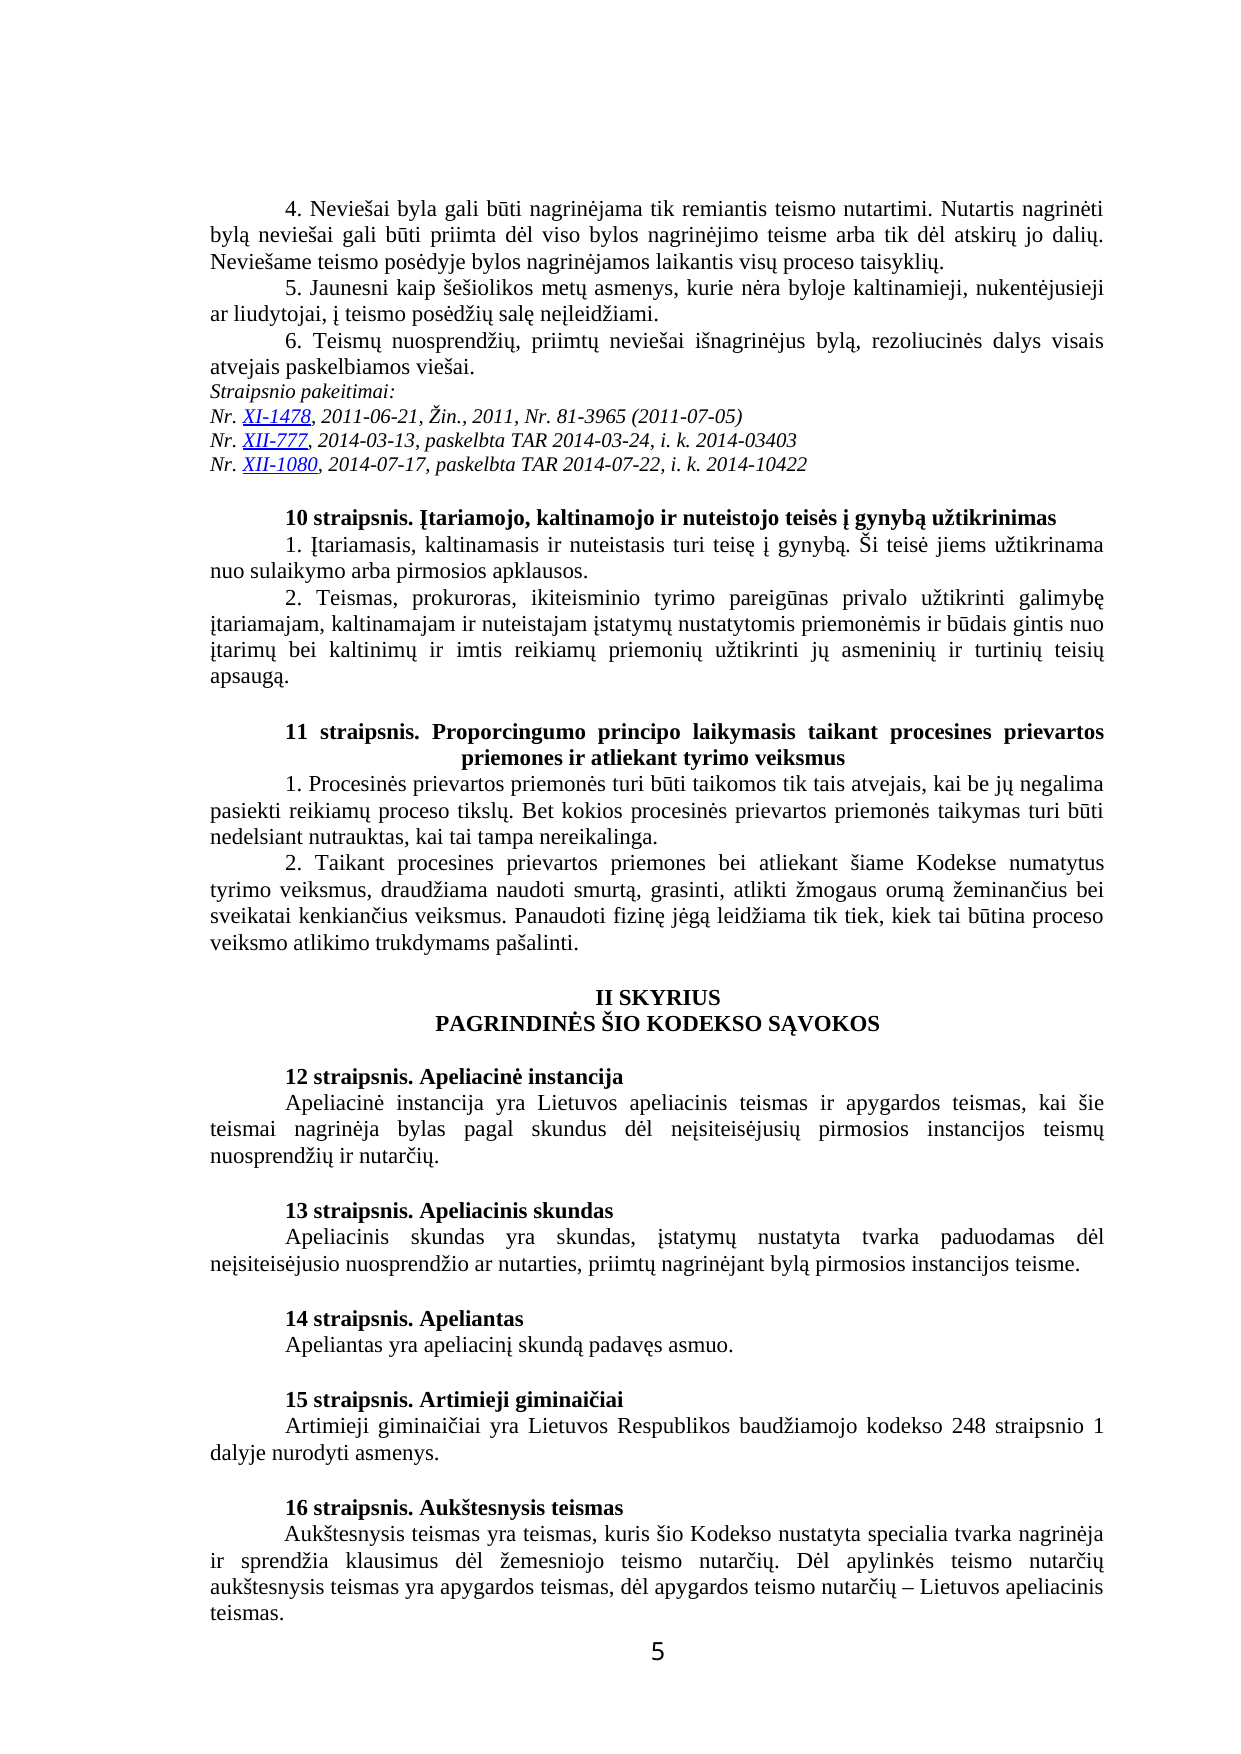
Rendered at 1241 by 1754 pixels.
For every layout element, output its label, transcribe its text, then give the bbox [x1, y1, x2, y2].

text 16 straipsnis. Aukštesnysis teismas [210, 1494, 1106, 1520]
text 5. Jaunesni kaip šešiolikos metų asmenys, kurie nėra byloje kaltinamieji, nukentėjusieji ar liudytojai, į teismo posėdžių salę neįleidžiami. [210, 274, 1106, 327]
text Artimieji giminaičiai yra Lietuvos Respublikos baudžiamojo kodekso 248 straipsnio 1 dalyje nurodyti asmenys. [210, 1412, 1106, 1465]
text Nr. XII-1080, 2014-07-17, paskelbta TAR 2014-07-22, i. k. 2014-10422 [210, 452, 1106, 476]
text Straipsnio pakeitimai: [210, 379, 1106, 403]
text 4. Neviešai byla gali būti nagrinėjama tik remiantis teismo nutartimi. Nutartis nagrinėti bylą neviešai gali būti priimta dėl viso bylos nagrinėjimo teisme arba tik dėl atskirų jo dalių. Neviešame teismo posėdyje bylos nagrinėjamos laikantis visų proceso taisyklių. [210, 195, 1106, 274]
text pagrindinės ŠiO kodeksO sąvokos [210, 1010, 1106, 1036]
text Apeliacinis skundas yra skundas, įstatymų nustatyta tvarka paduodamas dėl neįsiteisėjusio nuosprendžio ar nutarties, priimtų nagrinėjant bylą pirmosios instancijos teisme. [210, 1223, 1106, 1276]
text Apeliacinė instancija yra Lietuvos apeliacinis teismas ir apygardos teismas, kai šie teismai nagrinėja bylas pagal skundus dėl neįsiteisėjusių pirmosios instancijos teismų nuosprendžių ir nutarčių. [210, 1089, 1106, 1168]
text 1. Procesinės prievartos priemonės turi būti taikomos tik tais atvejais, kai be jų negalima pasiekti reikiamų proceso tikslų. Bet kokios procesinės prievartos priemonės taikymas turi būti nedelsiant nutrauktas, kai tai tampa nereikalinga. [210, 770, 1106, 849]
text 12 straipsnis. Apeliacinė instancija [210, 1063, 1106, 1089]
text 2. Teismas, prokuroras, ikiteisminio tyrimo pareigūnas privalo užtikrinti galimybę įtariamajam, kaltinamajam ir nuteistajam įstatymų nustatytomis priemonėmis ir būdais gintis nuo įtarimų bei kaltinimų ir imtis reikiamų priemonių užtikrinti jų asmeninių ir turtinių teisių apsaugą. [210, 583, 1106, 689]
text Aukštesnysis teismas yra teismas, kuris šio Kodekso nustatyta specialia tvarka nagrinėja ir sprendžia klausimus dėl žemesniojo teismo nutarčių. Dėl apylinkės teismo nutarčių aukštesnysis teismas yra apygardos teismas, dėl apygardos teismo nutarčių – Lietuvos apeliacinis teismas. [210, 1520, 1106, 1626]
text Apeliantas yra apeliacinį skundą padavęs asmuo. [210, 1331, 1106, 1357]
text 1. Įtariamasis, kaltinamasis ir nuteistasis turi teisę į gynybą. Ši teisė jiems užtikrinama nuo sulaikymo arba pirmosios apklausos. [210, 531, 1106, 583]
text 10 straipsnis. Įtariamojo, kaltinamojo ir nuteistojo teisės į gynybą užtikrinimas [285, 504, 1106, 531]
text 6. Teismų nuosprendžių, priimtų neviešai išnagrinėjus bylą, rezoliucinės dalys visais atvejais paskelbiamos viešai. [210, 327, 1106, 379]
text 13 straipsnis. Apeliacinis skundas [210, 1197, 1106, 1223]
text Nr. XI-1478, 2011-06-21, Žin., 2011, Nr. 81-3965 (2011-07-05) [210, 403, 1106, 428]
subtitle II skyrius [210, 984, 1106, 1010]
text 14 straipsnis. Apeliantas [210, 1305, 1106, 1331]
text 15 straipsnis. Artimieji giminaičiai [210, 1386, 1106, 1412]
text Nr. XII-777, 2014-03-13, paskelbta TAR 2014-03-24, i. k. 2014-03403 [210, 428, 1106, 452]
text 2. Taikant procesines prievartos priemones bei atliekant šiame Kodekse numatytus tyrimo veiksmus, draudžiama naudoti smurtą, grasinti, atlikti žmogaus orumą žeminančius bei sveikatai kenkiančius veiksmus. Panaudoti fizinę jėgą leidžiama tik tiek, kiek tai būtina proceso veiksmo atlikimo trukdymams pašalinti. [210, 849, 1106, 955]
text 11 straipsnis. Proporcingumo principo laikymasis taikant procesines prievartos priemones ir atliekant tyrimo veiksmus [285, 718, 1106, 770]
